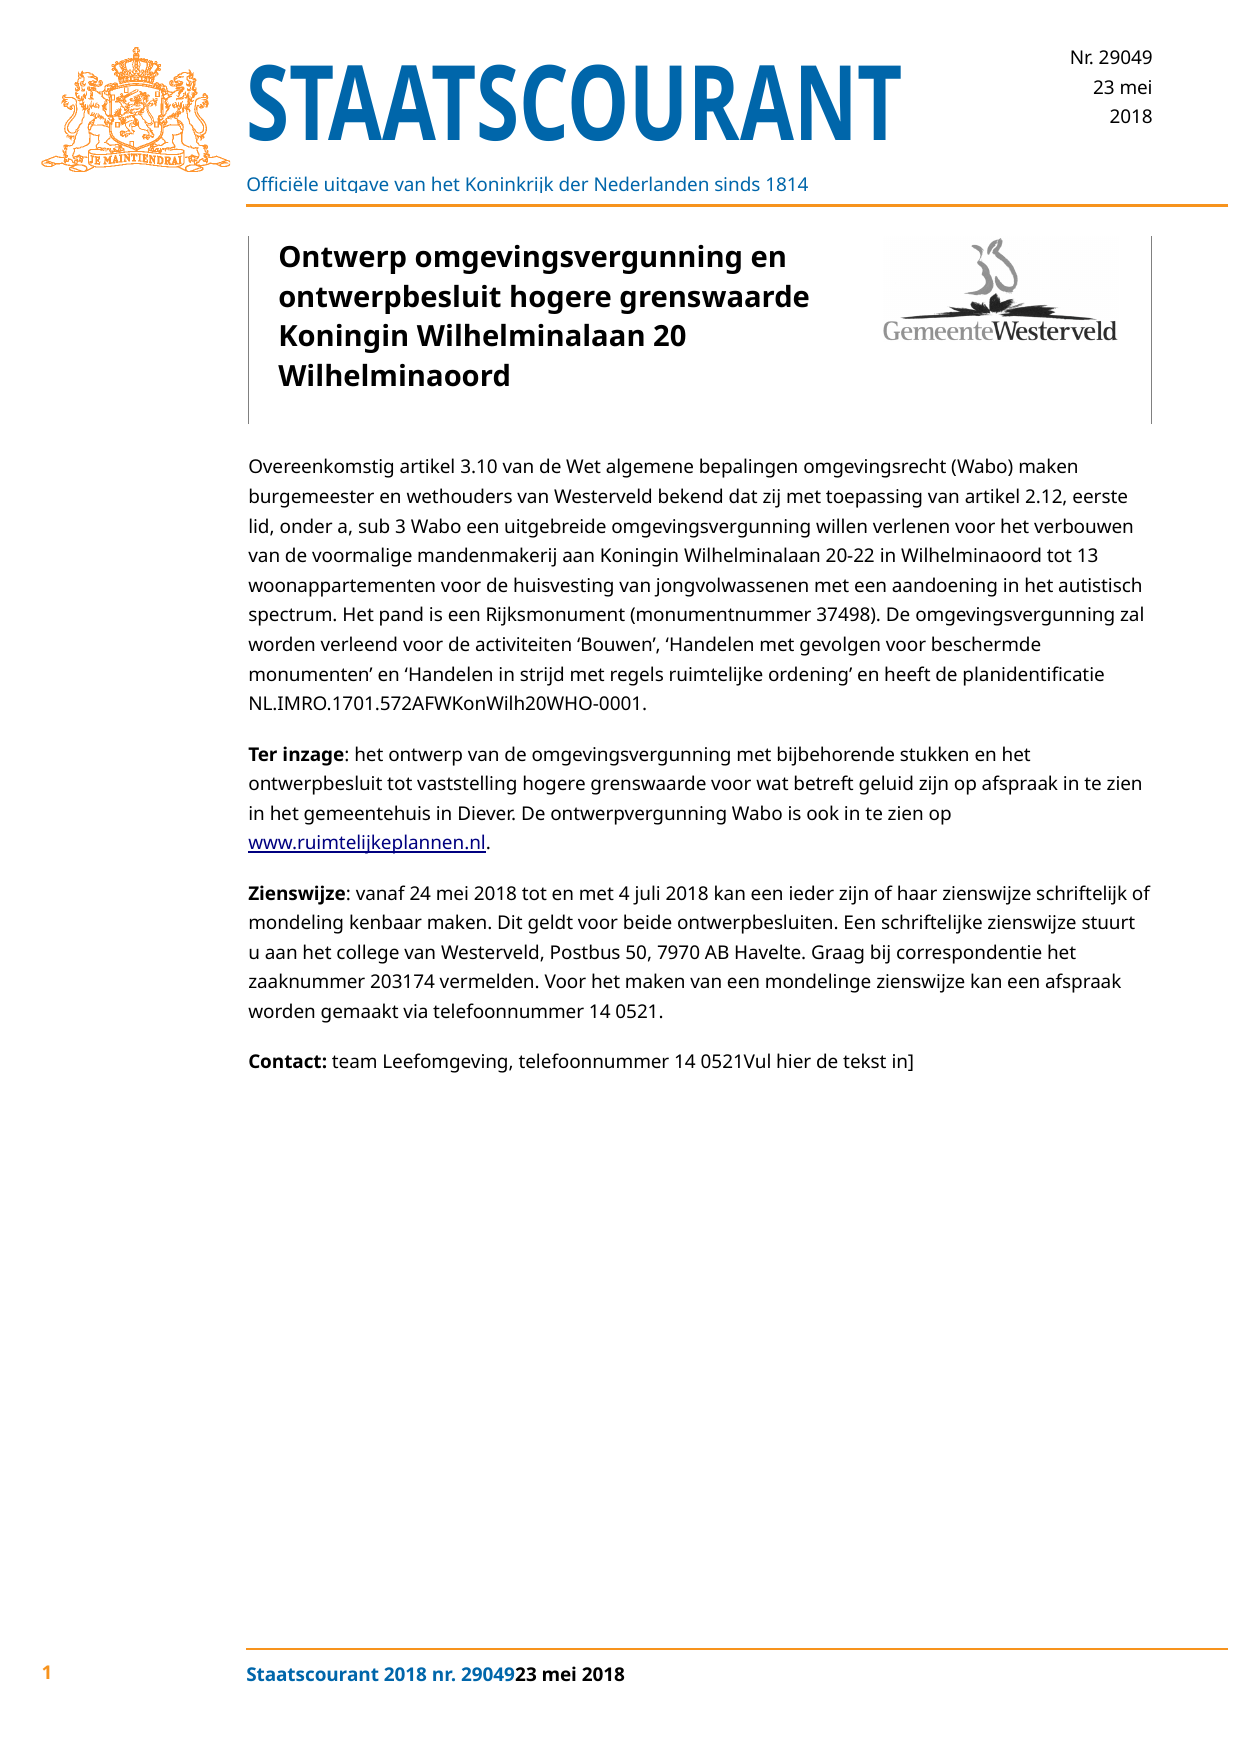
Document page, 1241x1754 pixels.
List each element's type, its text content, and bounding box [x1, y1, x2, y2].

text Contact: team Leefomgeving, telefoonnummer 14 0521Vul hier de tekst in] [248, 1049, 1152, 1074]
picture [41, 47, 231, 172]
text Overeenkomstig artikel 3.10 van de Wet algemene bepalingen omgevingsrecht (Wabo) maken burgemeester en wethouders van Westerveld bekend dat zij met toepassing van artikel 2.12, eerste lid, onder a, sub 3 Wabo een uitgebreide omgevingsvergunning willen verlenen voor het verbouwen van de voormalige mandenmakerij aan Koningin Wilhelminalaan 20-22 in Wilhelminaoord tot 13 woonappartementen voor de huisvesting van jongvolwassenen met een aandoening in het autistisch spectrum. Het pand is een Rijksmonument (monumentnummer 37498). De omgevingsvergunning zal worden verleend voor de activiteiten ‘Bouwen’, ‘Handelen met gevolgen voor beschermde monumenten’ en ‘Handelen in strijd met regels ruimtelijke ordening’ en heeft de planidentificatie NL.IMRO.1701.572AFWKonWilh20WHO-0001. [248, 454, 1152, 716]
table_header Ontwerp omgevingsvergunning en ontwerpbesluit hogere grenswaarde Koningin Wilhelminalaan 20 Wilhelminaoord [249, 236, 850, 424]
picture [882, 236, 1119, 342]
text Ter inzage: het ontwerp van de omgevingsvergunning met bijbehorende stukken en het ontwerpbesluit tot vaststelling hogere grenswaarde voor wat betreft geluid zijn op afspraak in te zien in het gemeentehuis in Diever. De ontwerpvergunning Wabo is ook in te zien op www.ruimtelijkeplannen.nl. [248, 741, 1152, 855]
text Zienswijze: vanaf 24 mei 2018 tot en met 4 juli 2018 kan een ieder zijn of haar zienswijze schriftelijk of mondeling kenbaar maken. Dit geldt voor beide ontwerpbesluiten. Een schriftelijke zienswijze stuurt u aan het college van Westerveld, Postbus 50, 7970 AB Havelte. Graag bij correspondentie het zaaknummer 203174 vermelden. Voor het maken van een mondelinge zienswijze kan een afspraak worden gemaakt via telefoonnummer 14 0521. [248, 880, 1152, 1024]
table_header [850, 236, 1151, 424]
